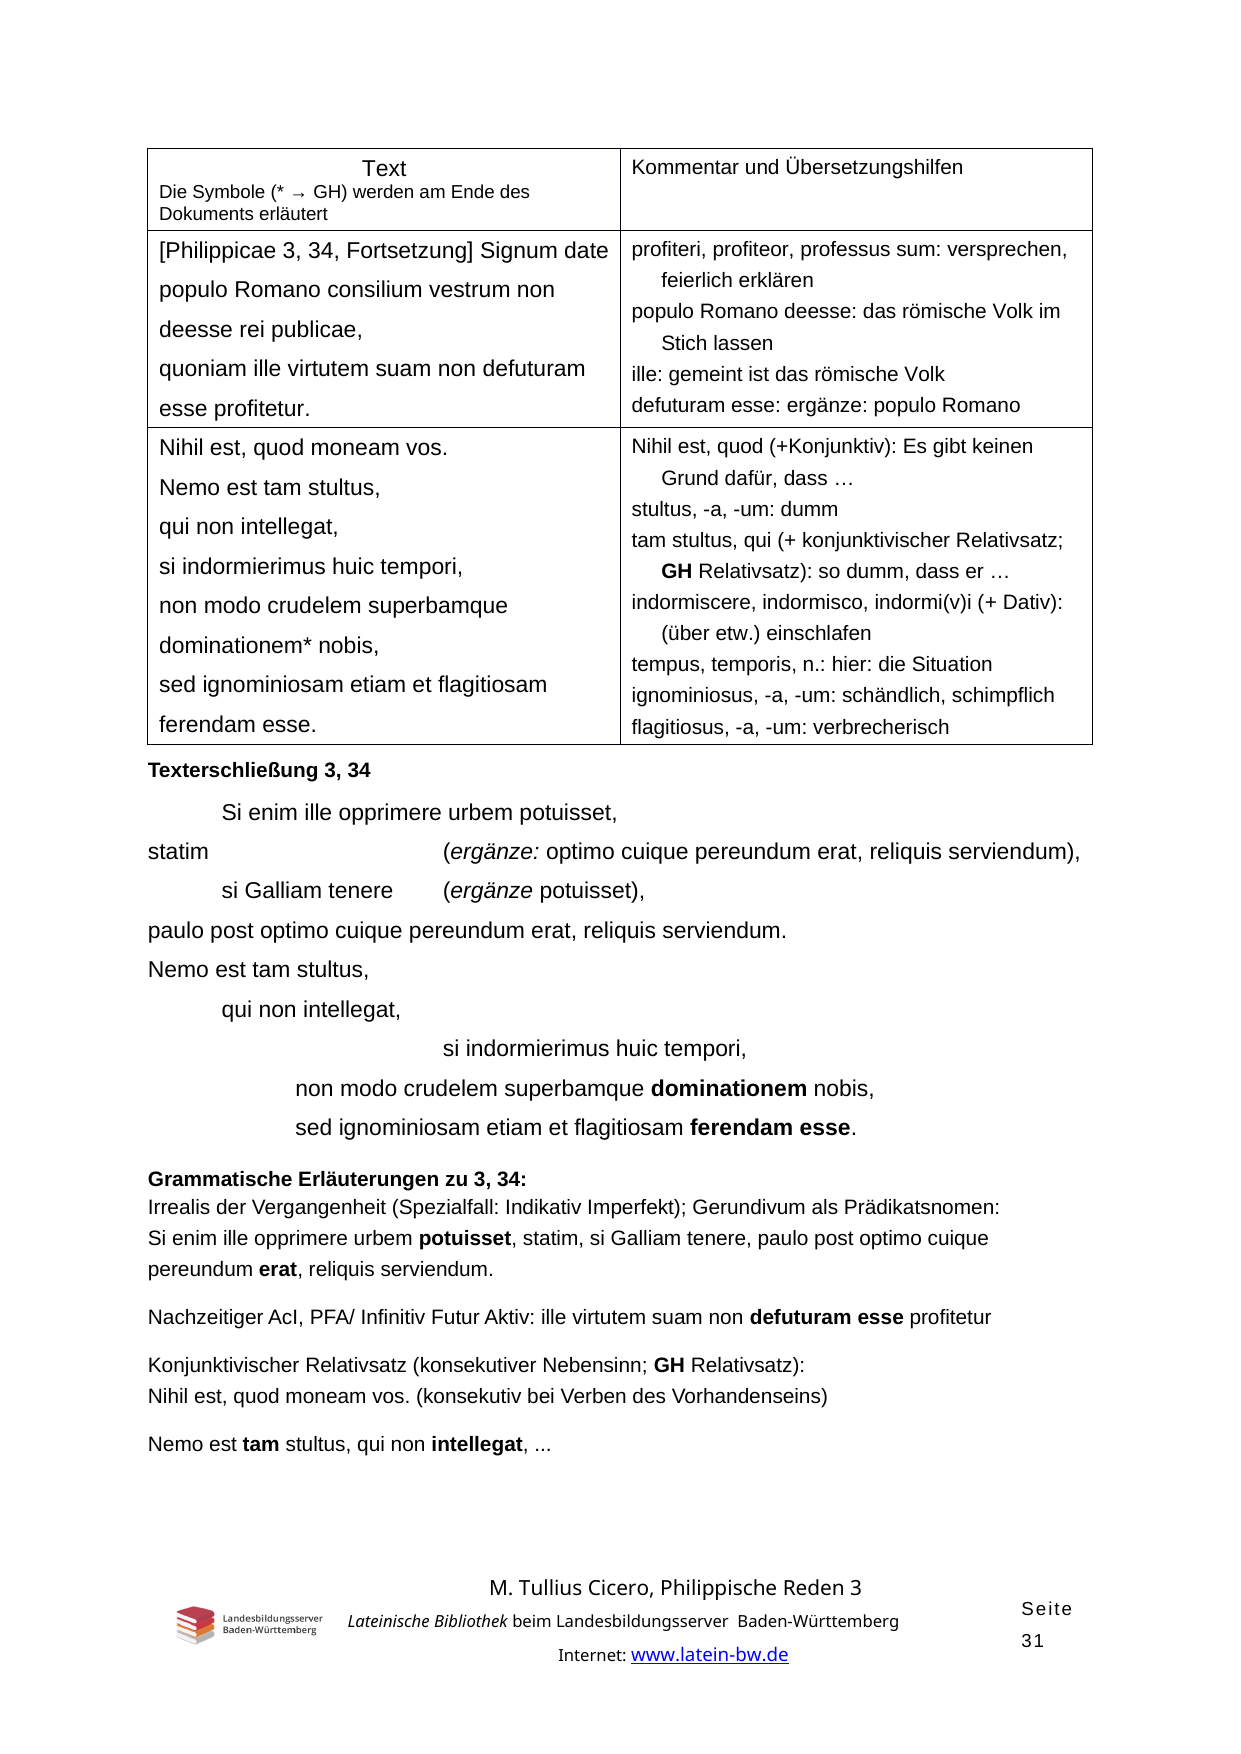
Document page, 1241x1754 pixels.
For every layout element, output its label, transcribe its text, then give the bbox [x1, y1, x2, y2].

table_header Text Die Symbole (* → GH) werden am Ende des Dokuments erläutert [148, 149, 620, 230]
text Nemo est tam stultus, qui non intellegat, ... [148, 1431, 1093, 1455]
text si Galliam tenere (ergänze potuisset), [148, 877, 1093, 904]
text Si enim ille opprimere urbem potuisset, [148, 798, 1093, 825]
text Nachzeitiger AcI, PFA/ Infinitiv Futur Aktiv: ille virtutem suam non defuturam esse profitetur [148, 1304, 1093, 1328]
text Grammatische Erläuterungen zu 3, 34: [148, 1166, 1093, 1190]
picture [170, 1599, 325, 1649]
table_cell Nihil est, quod (+Konjunktiv): Es gibt keinen Grund dafür, dass … stultus, -a, -um: dumm tam stultus, qui (+ konjunktivischer Relativsatz; GH Relativsatz): so dumm, dass er … indormiscere, indormisco, indormi(v)i (+ Dativ): (über etw.) einschlafen tempus, temporis, n.: hier: die Situation ignominiosus, -a, -um: schändlich, schimpflich flagitiosus, -a, -um: verbrecherisch [621, 428, 1092, 744]
text Nemo est tam stultus, [148, 956, 1093, 983]
text non modo crudelem superbamque dominationem nobis, [148, 1075, 1093, 1101]
text statim (ergänze: optimo cuique pereundum erat, reliquis serviendum), [148, 838, 1093, 864]
text sed ignominiosam etiam et flagitiosam ferendam esse. [148, 1114, 1093, 1141]
text Irrealis der Vergangenheit (Spezialfall: Indikativ Imperfekt); Gerundivum als Prädikatsnomen: Si enim ille opprimere urbem potuisset, statim, si Galliam tenere, paulo post optimo cuique pereundum erat, reliquis serviendum. [148, 1194, 1093, 1281]
table_cell Nihil est, quod moneam vos. Nemo est tam stultus, qui non intellegat, si indormierimus huic tempori, non modo crudelem superbamque dominationem* nobis, sed ignominiosam etiam et flagitiosam ferendam esse. [148, 428, 620, 744]
text si indormierimus huic tempori, [148, 1035, 1093, 1062]
text Konjunktivischer Relativsatz (konsekutiver Nebensinn; GH Relativsatz): Nihil est, quod moneam vos. (konsekutiv bei Verben des Vorhandenseins) [148, 1352, 1093, 1407]
table_cell [Philippicae 3, 34, Fortsetzung] Signum date populo Romano consilium vestrum non deesse rei publicae, quoniam ille virtutem suam non defuturam esse profitetur. [148, 231, 620, 427]
text qui non intellegat, [148, 996, 1093, 1022]
text Texterschließung 3, 34 [148, 758, 1093, 782]
text paulo post optimo cuique pereundum erat, reliquis serviendum. [148, 917, 1093, 943]
table_cell profiteri, profiteor, professus sum: versprechen, feierlich erklären populo Romano deesse: das römische Volk im Stich lassen ille: gemeint ist das römische Volk defuturam esse: ergänze: populo Romano [621, 231, 1092, 427]
table_header Kommentar und Übersetzungshilfen [621, 149, 1092, 230]
